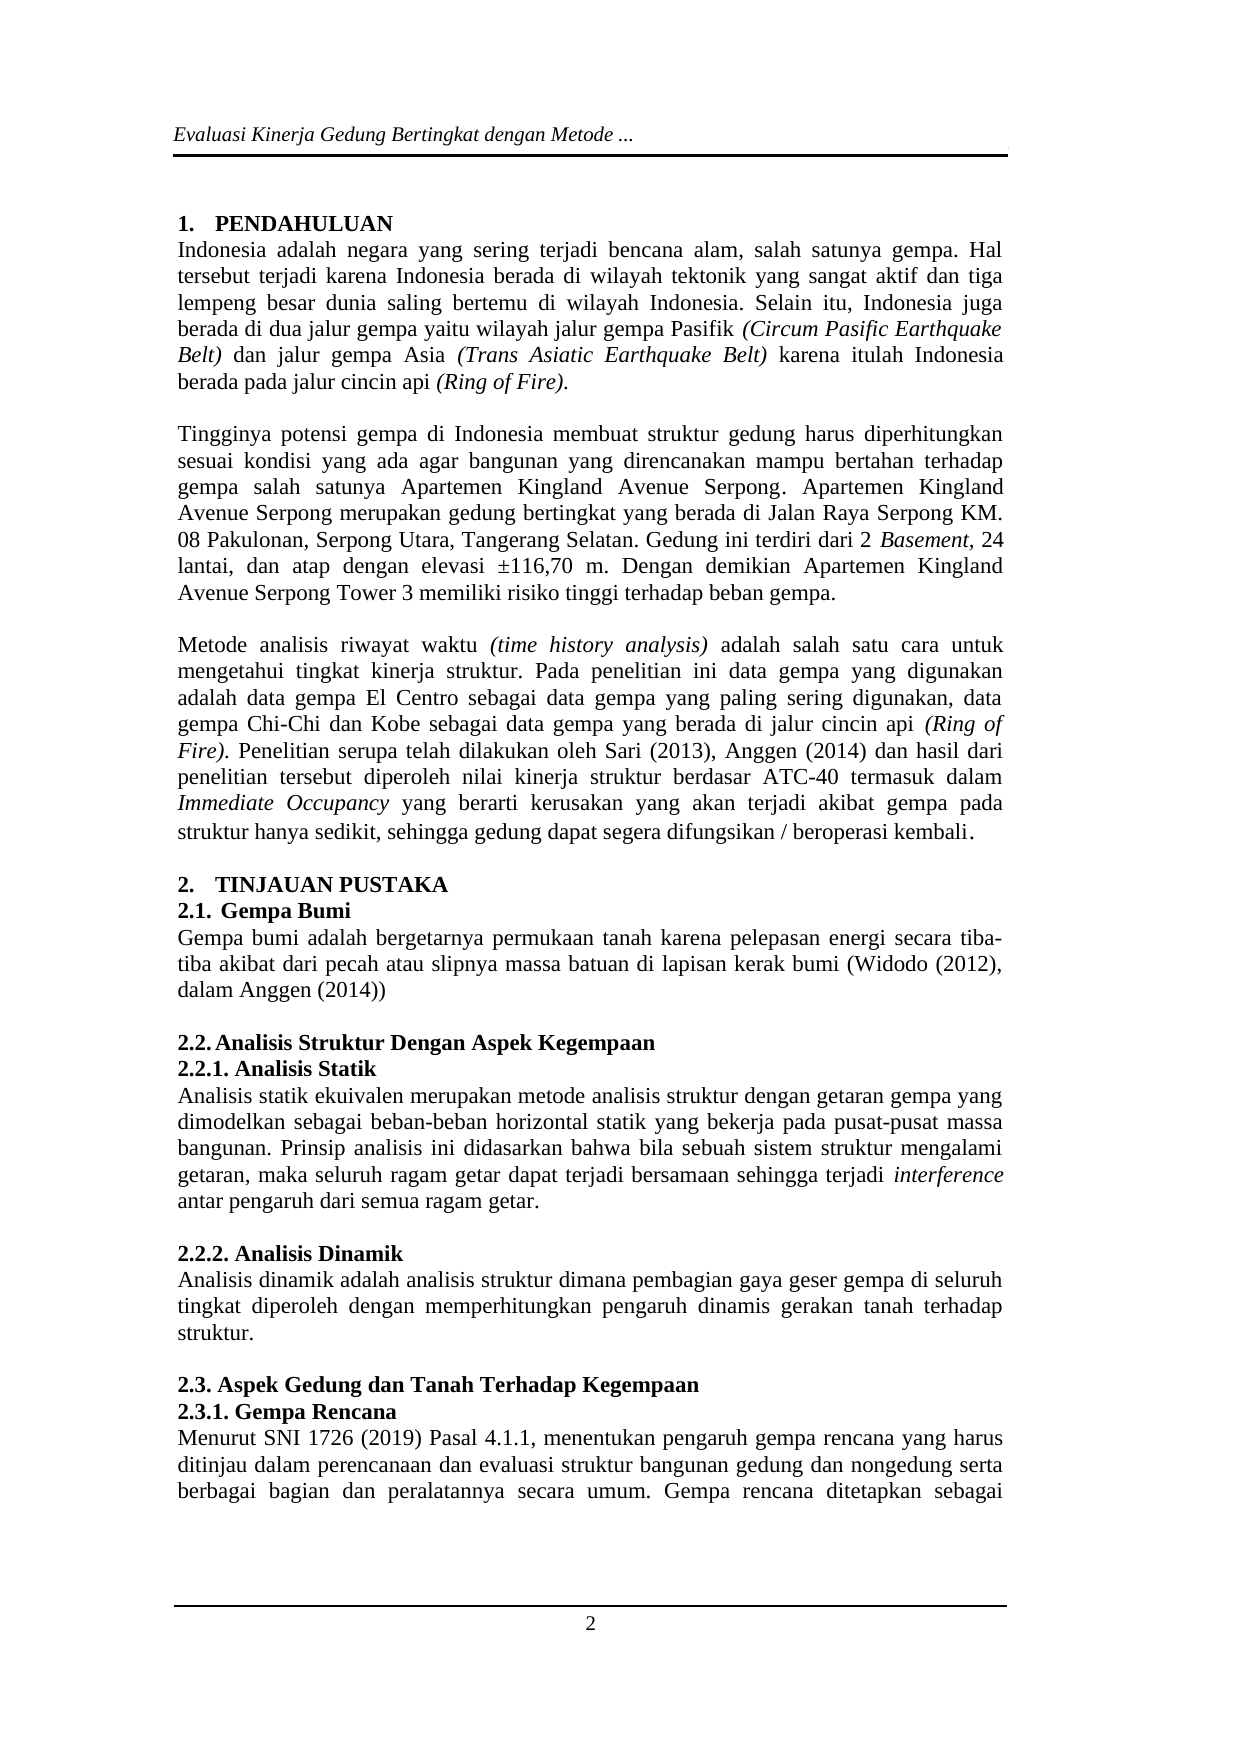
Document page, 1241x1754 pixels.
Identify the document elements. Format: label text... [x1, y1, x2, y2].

list 2.3. Aspek Gedung dan Tanah Terhadap Kegempaan [177, 1372, 1004, 1398]
text Metode analisis riwayat waktu (time history analysis) adalah salah satu cara untuk mengetahui tingkat kinerja struktur. Pada penelitian ini data gempa yang digunakan adalah data gempa El Centro sebagai data gempa yang paling sering digunakan, data gempa Chi-Chi dan Kobe sebagai data gempa yang berada di jalur cincin api (Ring of Fire). Penelitian serupa telah dilakukan oleh Sari (2013), Anggen (2014) dan hasil dari penelitian tersebut diperoleh nilai kinerja struktur berdasar ATC-40 termasuk dalam Immediate Occupancy yang berarti kerusakan yang akan terjadi akibat gempa pada struktur hanya sedikit, sehingga gedung dapat segera difungsikan / beroperasi kembali. [177, 631, 1004, 844]
text Tingginya potensi gempa di Indonesia membuat struktur gedung harus diperhitungkan sesuai kondisi yang ada agar bangunan yang direncanakan mampu bertahan terhadap gempa salah satunya Apartemen Kingland Avenue Serpong. Apartemen Kingland Avenue Serpong merupakan gedung bertingkat yang berada di Jalan Raya Serpong KM. 08 Pakulonan, Serpong Utara, Tangerang Selatan. Gedung ini terdiri dari 2 Basement, 24 lantai, dan atap dengan elevasi ±116,70 m. Dengan demikian Apartemen Kingland Avenue Serpong Tower 3 memiliki risiko tinggi terhadap beban gempa. [177, 420, 1004, 605]
list Analisis Struktur Dengan Aspek Kegempaan [177, 1029, 1004, 1055]
list 2.2.2. Analisis Dinamik [177, 1240, 1004, 1266]
text Menurut SNI 1726 (2019) Pasal 4.1.1, menentukan pengaruh gempa rencana yang harus ditinjau dalam perencanaan dan evaluasi struktur bangunan gedung dan nongedung serta berbagai bagian dan peralatannya secara umum. Gempa rencana ditetapkan sebagai [177, 1424, 1004, 1503]
text Indonesia adalah negara yang sering terjadi bencana alam, salah satunya gempa. Hal tersebut terjadi karena Indonesia berada di wilayah tektonik yang sangat aktif dan tiga lempeng besar dunia saling bertemu di wilayah Indonesia. Selain itu, Indonesia juga berada di dua jalur gempa yaitu wilayah jalur gempa Pasifik (Circum Pasific Earthquake Belt) dan jalur gempa Asia (Trans Asiatic Earthquake Belt) karena itulah Indonesia berada pada jalur cincin api (Ring of Fire). [177, 236, 1004, 394]
list TINJAUAN PUSTAKA [177, 871, 1004, 897]
text Gempa bumi adalah bergetarnya permukaan tanah karena pelepasan energi secara tiba-tiba akibat dari pecah atau slipnya massa batuan di lapisan kerak bumi (Widodo (2012), dalam Anggen (2014)) [177, 923, 1004, 1003]
list Analisis dinamik adalah analisis struktur dimana pembagian gaya geser gempa di seluruh tingkat diperoleh dengan memperhitungkan pengaruh dinamis gerakan tanah terhadap struktur. [177, 1266, 1004, 1345]
list 2.3.1. Gempa Rencana [177, 1398, 1004, 1424]
title PENDAHULUAN [177, 209, 1004, 236]
list Analisis statik ekuivalen merupakan metode analisis struktur dengan getaran gempa yang dimodelkan sebagai beban-beban horizontal statik yang bekerja pada pusat-pusat massa bangunan. Prinsip analisis ini didasarkan bahwa bila sebuah sistem struktur mengalami getaran, maka seluruh ragam getar dapat terjadi bersamaan sehingga terjadi interference antar pengaruh dari semua ragam getar. [177, 1082, 1004, 1213]
list 2.2.1. Analisis Statik [177, 1055, 1004, 1082]
list Gempa Bumi [177, 897, 1004, 923]
